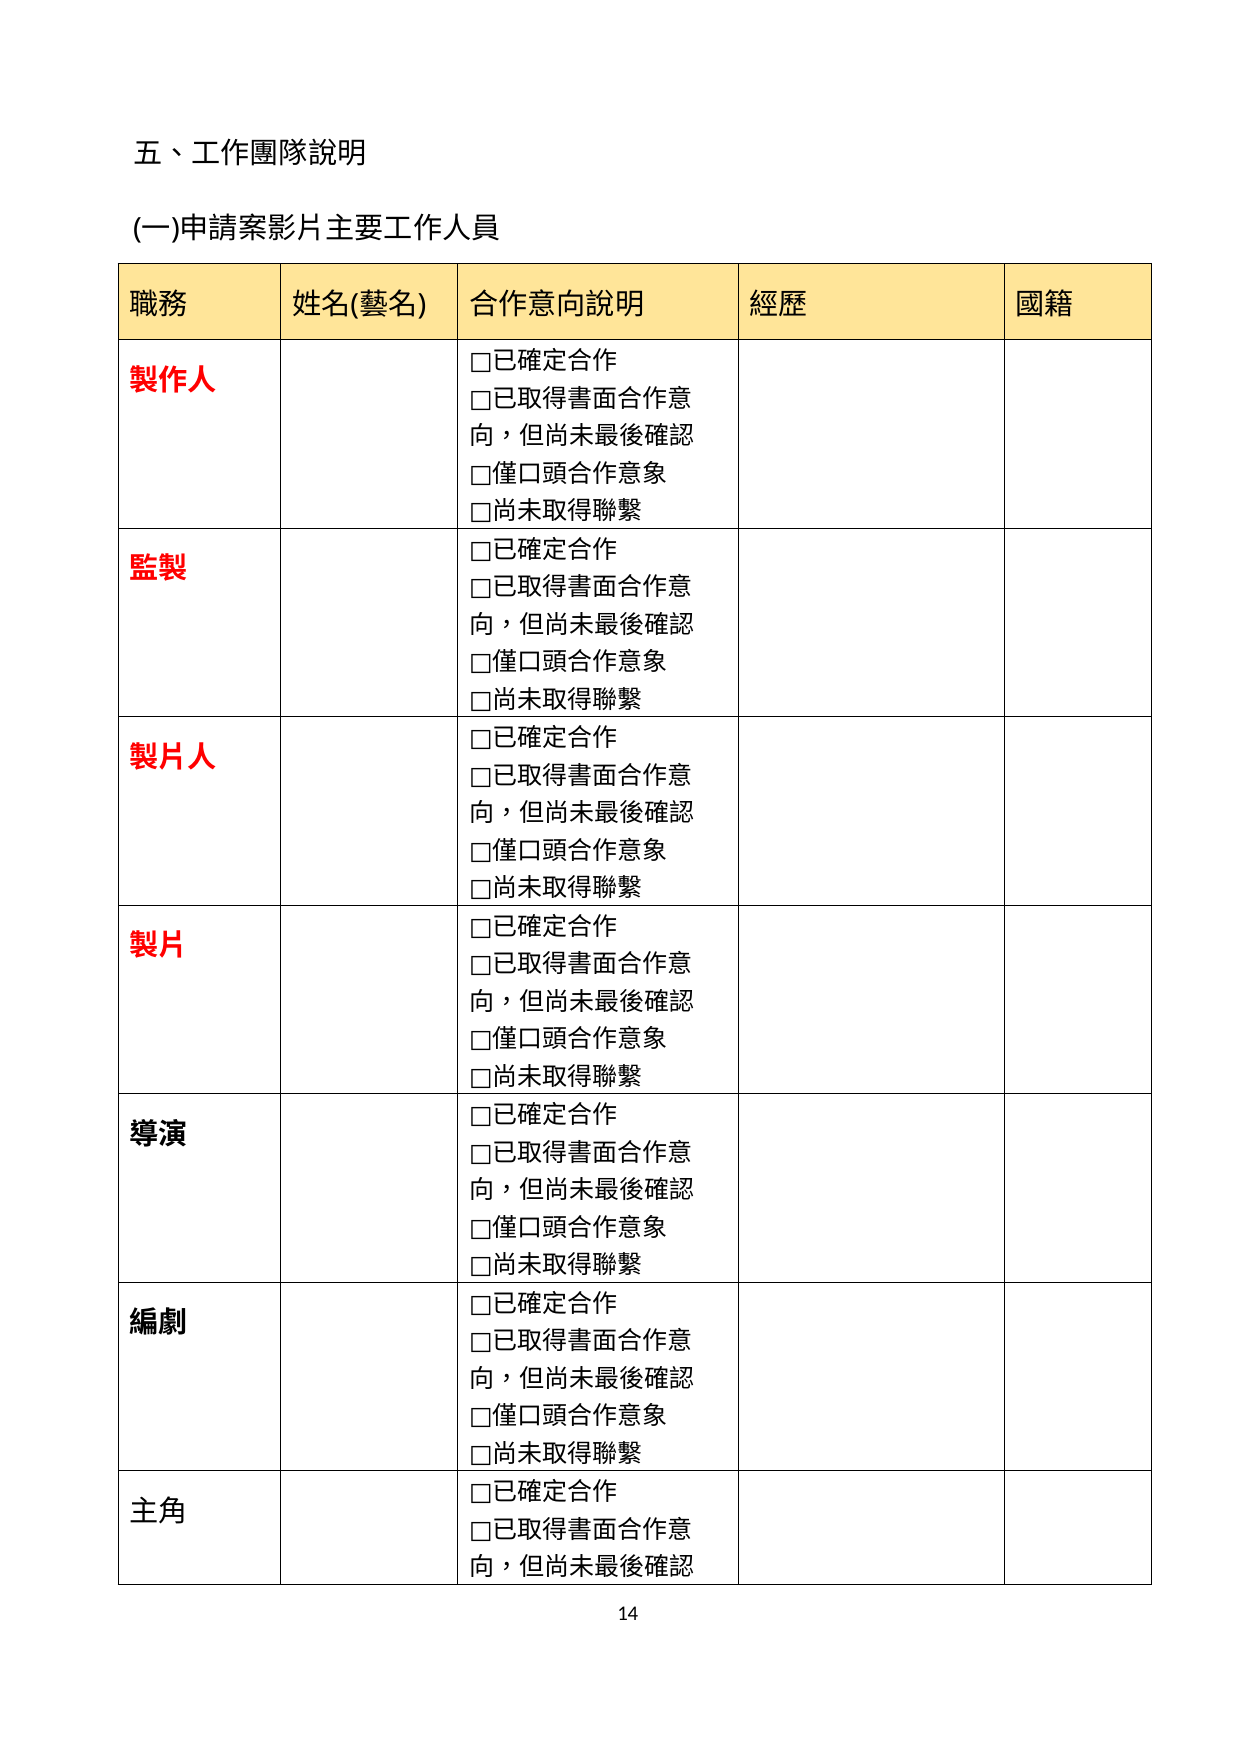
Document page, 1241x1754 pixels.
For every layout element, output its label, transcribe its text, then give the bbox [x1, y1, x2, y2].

table_cell 主角 [119, 1471, 280, 1584]
table_cell [739, 906, 1004, 1093]
table_cell [1005, 340, 1151, 527]
table_cell [281, 340, 457, 527]
table_cell □已確定合作 □已取得書面合作意向，但尚未最後確認 □僅口頭合作意象 □尚未取得聯繫 [458, 1094, 738, 1282]
table_header 合作意向說明 [458, 264, 738, 339]
table_header 國籍 [1005, 264, 1151, 339]
table_header 職務 [119, 264, 280, 339]
table_cell [1005, 1094, 1151, 1282]
text (一)申請案影片主要工作人員 [133, 188, 1122, 263]
table_cell 製作人 [119, 340, 280, 527]
table_cell [739, 1471, 1004, 1584]
table_cell [281, 1283, 457, 1470]
table_cell [739, 717, 1004, 904]
table_cell [739, 1094, 1004, 1282]
table_cell □已確定合作 □已取得書面合作意向，但尚未最後確認 □僅口頭合作意象 □尚未取得聯繫 [458, 1283, 738, 1470]
table_cell □已確定合作 □已取得書面合作意向，但尚未最後確認 □僅口頭合作意象 □尚未取得聯繫 [458, 340, 738, 527]
table_cell [281, 1094, 457, 1282]
text 五、工作團隊說明 [133, 113, 1122, 188]
table_cell □已確定合作 □已取得書面合作意向，但尚未最後確認 □僅口頭合作意象 □尚未取得聯繫 [458, 717, 738, 904]
table_cell [739, 1283, 1004, 1470]
table_cell [1005, 906, 1151, 1093]
table_cell [281, 1471, 457, 1584]
table_cell □已確定合作 □已取得書面合作意向，但尚未最後確認 [458, 1471, 738, 1584]
table_cell 製片 [119, 906, 280, 1093]
table_cell [1005, 1283, 1151, 1470]
table_header 姓名(藝名) [281, 264, 457, 339]
table_cell [281, 906, 457, 1093]
table_cell [1005, 1471, 1151, 1584]
table_cell 監製 [119, 529, 280, 716]
table_cell [281, 717, 457, 904]
table_cell [1005, 717, 1151, 904]
table_cell □已確定合作 □已取得書面合作意向，但尚未最後確認 □僅口頭合作意象 □尚未取得聯繫 [458, 906, 738, 1093]
table_cell [739, 340, 1004, 527]
table_cell □已確定合作 □已取得書面合作意向，但尚未最後確認 □僅口頭合作意象 □尚未取得聯繫 [458, 529, 738, 716]
table_cell [281, 529, 457, 716]
table_cell 導演 [119, 1094, 280, 1282]
table_cell 製片人 [119, 717, 280, 904]
table_cell [1005, 529, 1151, 716]
table_cell [739, 529, 1004, 716]
table_cell 編劇 [119, 1283, 280, 1470]
table_header 經歷 [739, 264, 1004, 339]
